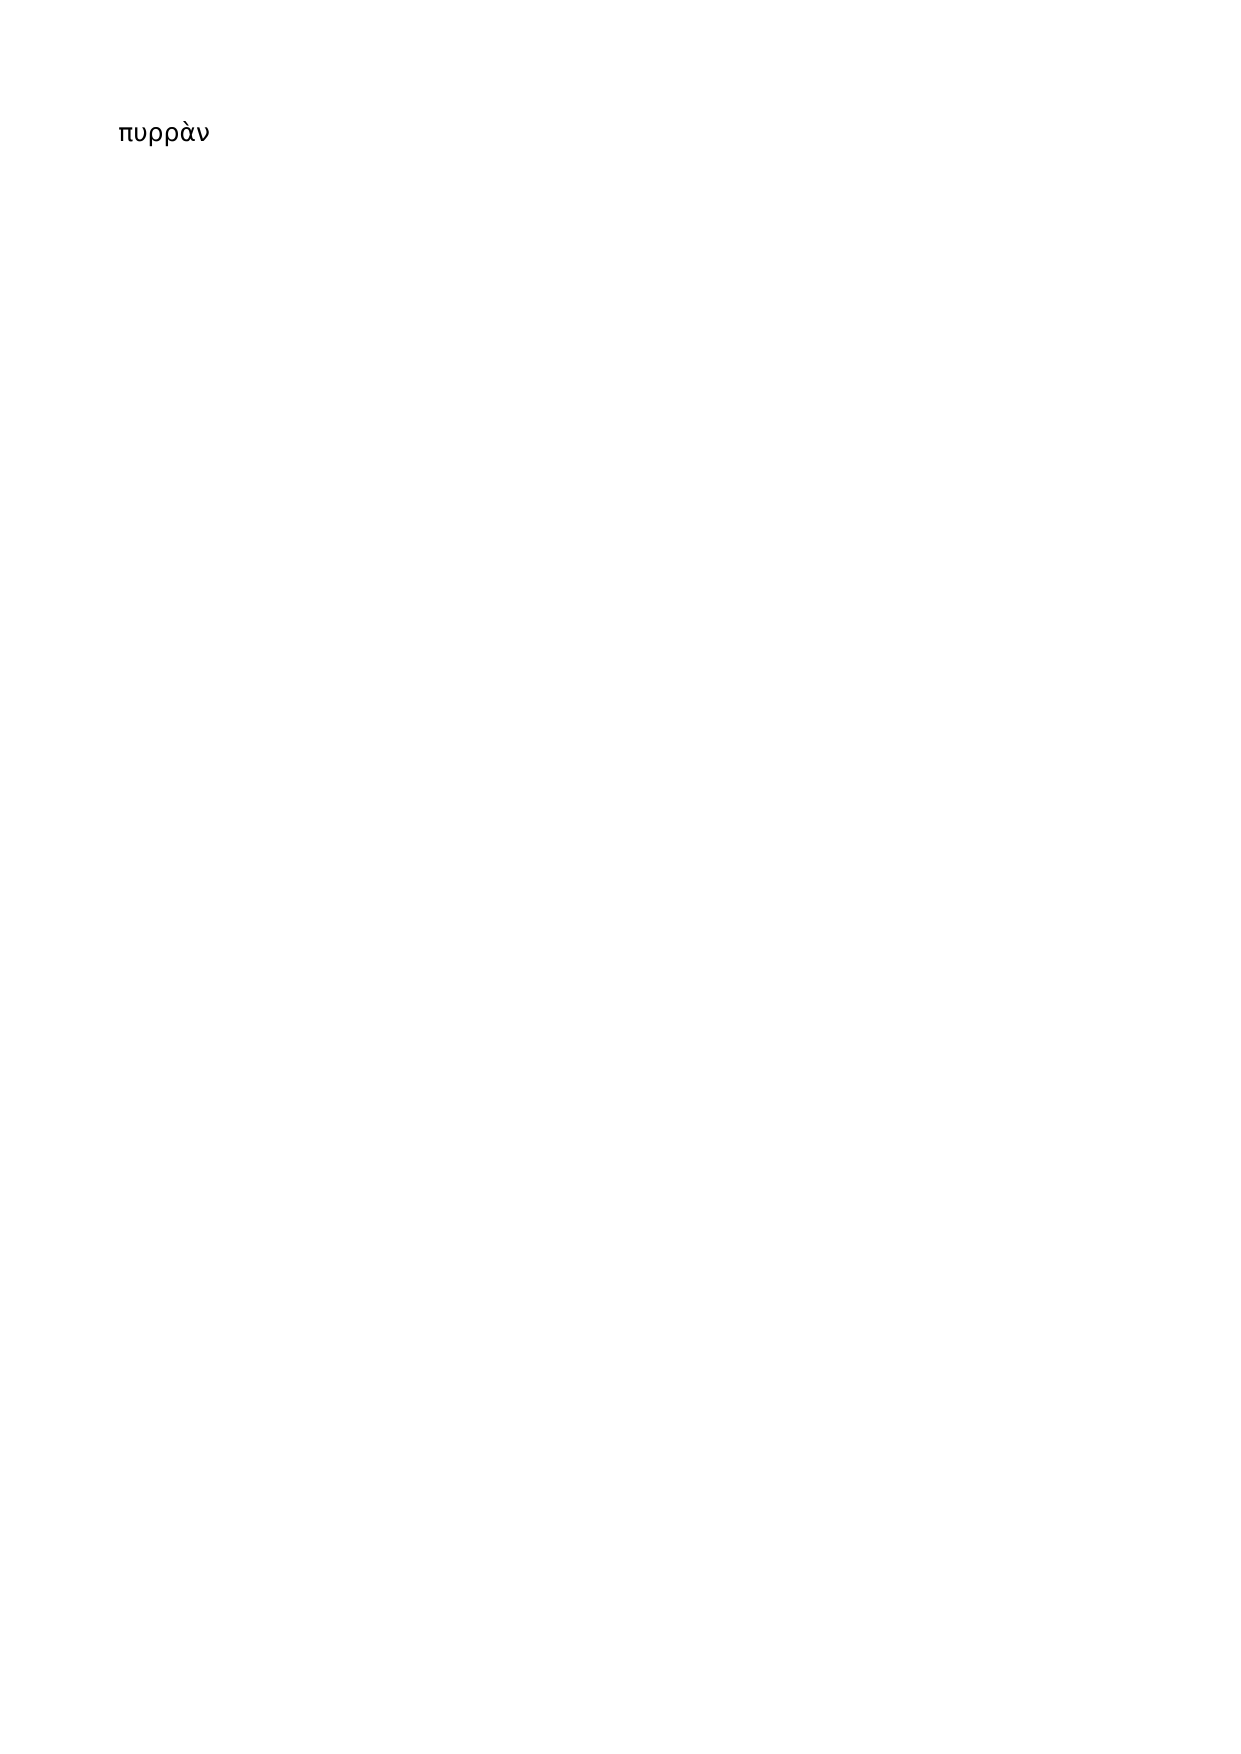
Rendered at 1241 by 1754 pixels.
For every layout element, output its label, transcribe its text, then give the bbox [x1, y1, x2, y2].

text πυρρὰν [118, 118, 1122, 147]
